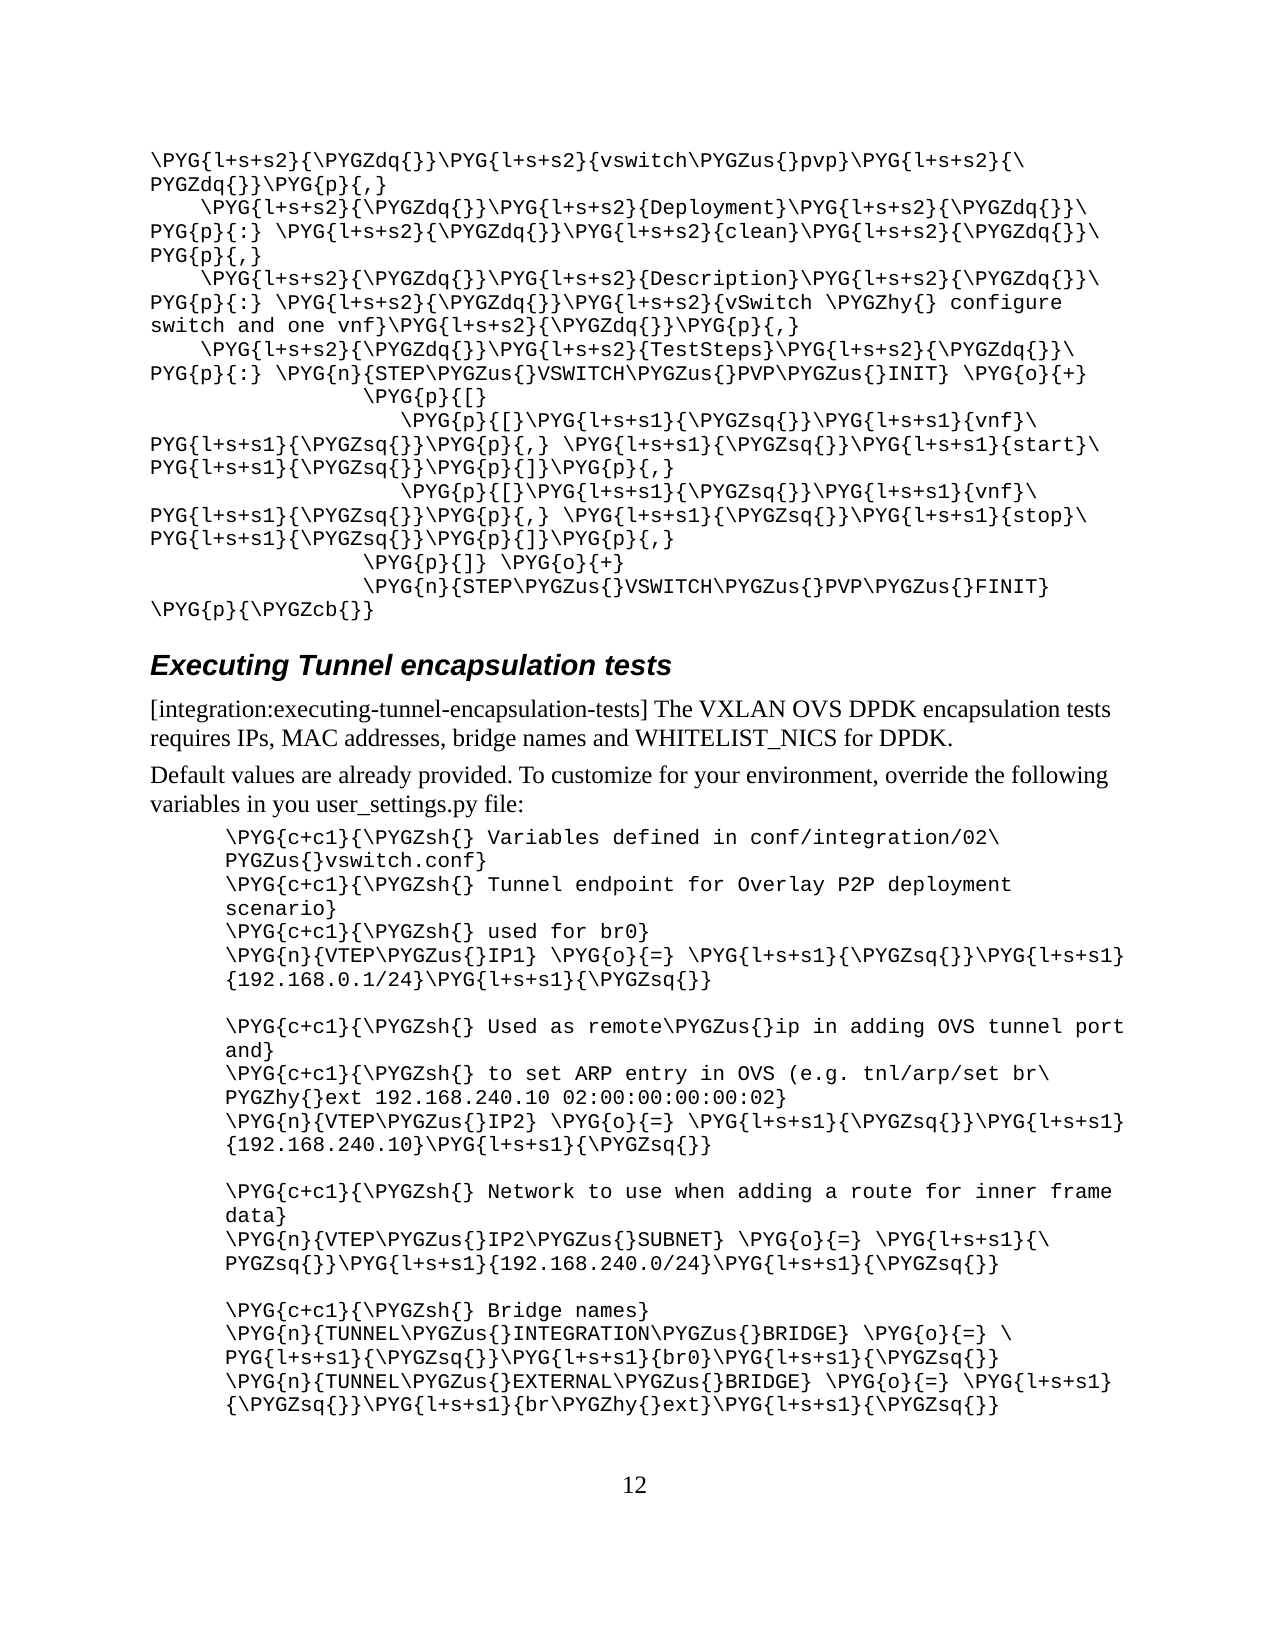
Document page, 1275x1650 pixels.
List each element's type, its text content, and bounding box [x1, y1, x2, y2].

text \PYG{n}{TUNNEL\PYGZus{}INTEGRATION\PYGZus{}BRIDGE} \PYG{o}{=} \PYG{l+s+s1}{\PYGZsq{}}\PYG{l+s+s1}{br0}\PYG{l+s+s1}{\PYGZsq{}} [225, 1323, 1125, 1371]
text \PYG{c+c1}{\PYGZsh{} Used as remote\PYGZus{}ip in adding OVS tunnel port and} [225, 1016, 1125, 1063]
text \PYG{p}{[}\PYG{l+s+s1}{\PYGZsq{}}\PYG{l+s+s1}{vnf}\PYG{l+s+s1}{\PYGZsq{}}\PYG{p}{,} \PYG{l+s+s1}{\PYGZsq{}}\PYG{l+s+s1}{start}\PYG{l+s+s1}{\PYGZsq{}}\PYG{p}{]}\PYG{p}{,} [150, 410, 1125, 481]
text \PYG{l+s+s2}{\PYGZdq{}}\PYG{l+s+s2}{vswitch\PYGZus{}pvp}\PYG{l+s+s2}{\PYGZdq{}}\PYG{p}{,} [150, 150, 1125, 197]
text \PYG{p}{]} \PYG{o}{+} [150, 552, 1125, 576]
text \PYG{n}{TUNNEL\PYGZus{}EXTERNAL\PYGZus{}BRIDGE} \PYG{o}{=} \PYG{l+s+s1}{\PYGZsq{}}\PYG{l+s+s1}{br\PYGZhy{}ext}\PYG{l+s+s1}{\PYGZsq{}} [225, 1371, 1125, 1418]
text \PYG{c+c1}{\PYGZsh{} used for br0} [225, 921, 1125, 945]
text \PYG{l+s+s2}{\PYGZdq{}}\PYG{l+s+s2}{TestSteps}\PYG{l+s+s2}{\PYGZdq{}}\PYG{p}{:} \PYG{n}{STEP\PYGZus{}VSWITCH\PYGZus{}PVP\PYGZus{}INIT} \PYG{o}{+} [150, 339, 1125, 386]
text \PYG{c+c1}{\PYGZsh{} Bridge names} [225, 1300, 1125, 1323]
text \PYG{p}{\PYGZcb{}} [150, 599, 1125, 623]
text \PYG{c+c1}{\PYGZsh{} Network to use when adding a route for inner frame data} [225, 1182, 1125, 1229]
text \PYG{n}{VTEP\PYGZus{}IP2\PYGZus{}SUBNET} \PYG{o}{=} \PYG{l+s+s1}{\PYGZsq{}}\PYG{l+s+s1}{192.168.240.0/24}\PYG{l+s+s1}{\PYGZsq{}} [225, 1229, 1125, 1276]
text Default values are already provided. To customize for your environment, override the following variables in you user_settings.py file: [150, 760, 1125, 818]
text \PYG{l+s+s2}{\PYGZdq{}}\PYG{l+s+s2}{Description}\PYG{l+s+s2}{\PYGZdq{}}\PYG{p}{:} \PYG{l+s+s2}{\PYGZdq{}}\PYG{l+s+s2}{vSwitch \PYGZhy{} configure switch and one vnf}\PYG{l+s+s2}{\PYGZdq{}}\PYG{p}{,} [150, 268, 1125, 339]
text \PYG{c+c1}{\PYGZsh{} to set ARP entry in OVS (e.g. tnl/arp/set br\PYGZhy{}ext 192.168.240.10 02:00:00:00:00:02} [225, 1063, 1125, 1111]
text \PYG{n}{VTEP\PYGZus{}IP1} \PYG{o}{=} \PYG{l+s+s1}{\PYGZsq{}}\PYG{l+s+s1}{192.168.0.1/24}\PYG{l+s+s1}{\PYGZsq{}} [225, 945, 1125, 992]
text [integration:executing-tunnel-encapsulation-tests] The VXLAN OVS DPDK encapsulation tests requires IPs, MAC addresses, bridge names and WHITELIST_NICS for DPDK. [150, 694, 1125, 751]
text \PYG{c+c1}{\PYGZsh{} Variables defined in conf/integration/02\PYGZus{}vswitch.conf} [225, 827, 1125, 874]
subtitle Executing Tunnel encapsulation tests [150, 648, 1125, 681]
text \PYG{n}{VTEP\PYGZus{}IP2} \PYG{o}{=} \PYG{l+s+s1}{\PYGZsq{}}\PYG{l+s+s1}{192.168.240.10}\PYG{l+s+s1}{\PYGZsq{}} [225, 1111, 1125, 1158]
text \PYG{l+s+s2}{\PYGZdq{}}\PYG{l+s+s2}{Deployment}\PYG{l+s+s2}{\PYGZdq{}}\PYG{p}{:} \PYG{l+s+s2}{\PYGZdq{}}\PYG{l+s+s2}{clean}\PYG{l+s+s2}{\PYGZdq{}}\PYG{p}{,} [150, 197, 1125, 268]
text \PYG{c+c1}{\PYGZsh{} Tunnel endpoint for Overlay P2P deployment scenario} [225, 874, 1125, 921]
text \PYG{p}{[}\PYG{l+s+s1}{\PYGZsq{}}\PYG{l+s+s1}{vnf}\PYG{l+s+s1}{\PYGZsq{}}\PYG{p}{,} \PYG{l+s+s1}{\PYGZsq{}}\PYG{l+s+s1}{stop}\PYG{l+s+s1}{\PYGZsq{}}\PYG{p}{]}\PYG{p}{,} [150, 481, 1125, 552]
text \PYG{p}{[} [150, 386, 1125, 410]
text \PYG{n}{STEP\PYGZus{}VSWITCH\PYGZus{}PVP\PYGZus{}FINIT} [150, 576, 1125, 599]
